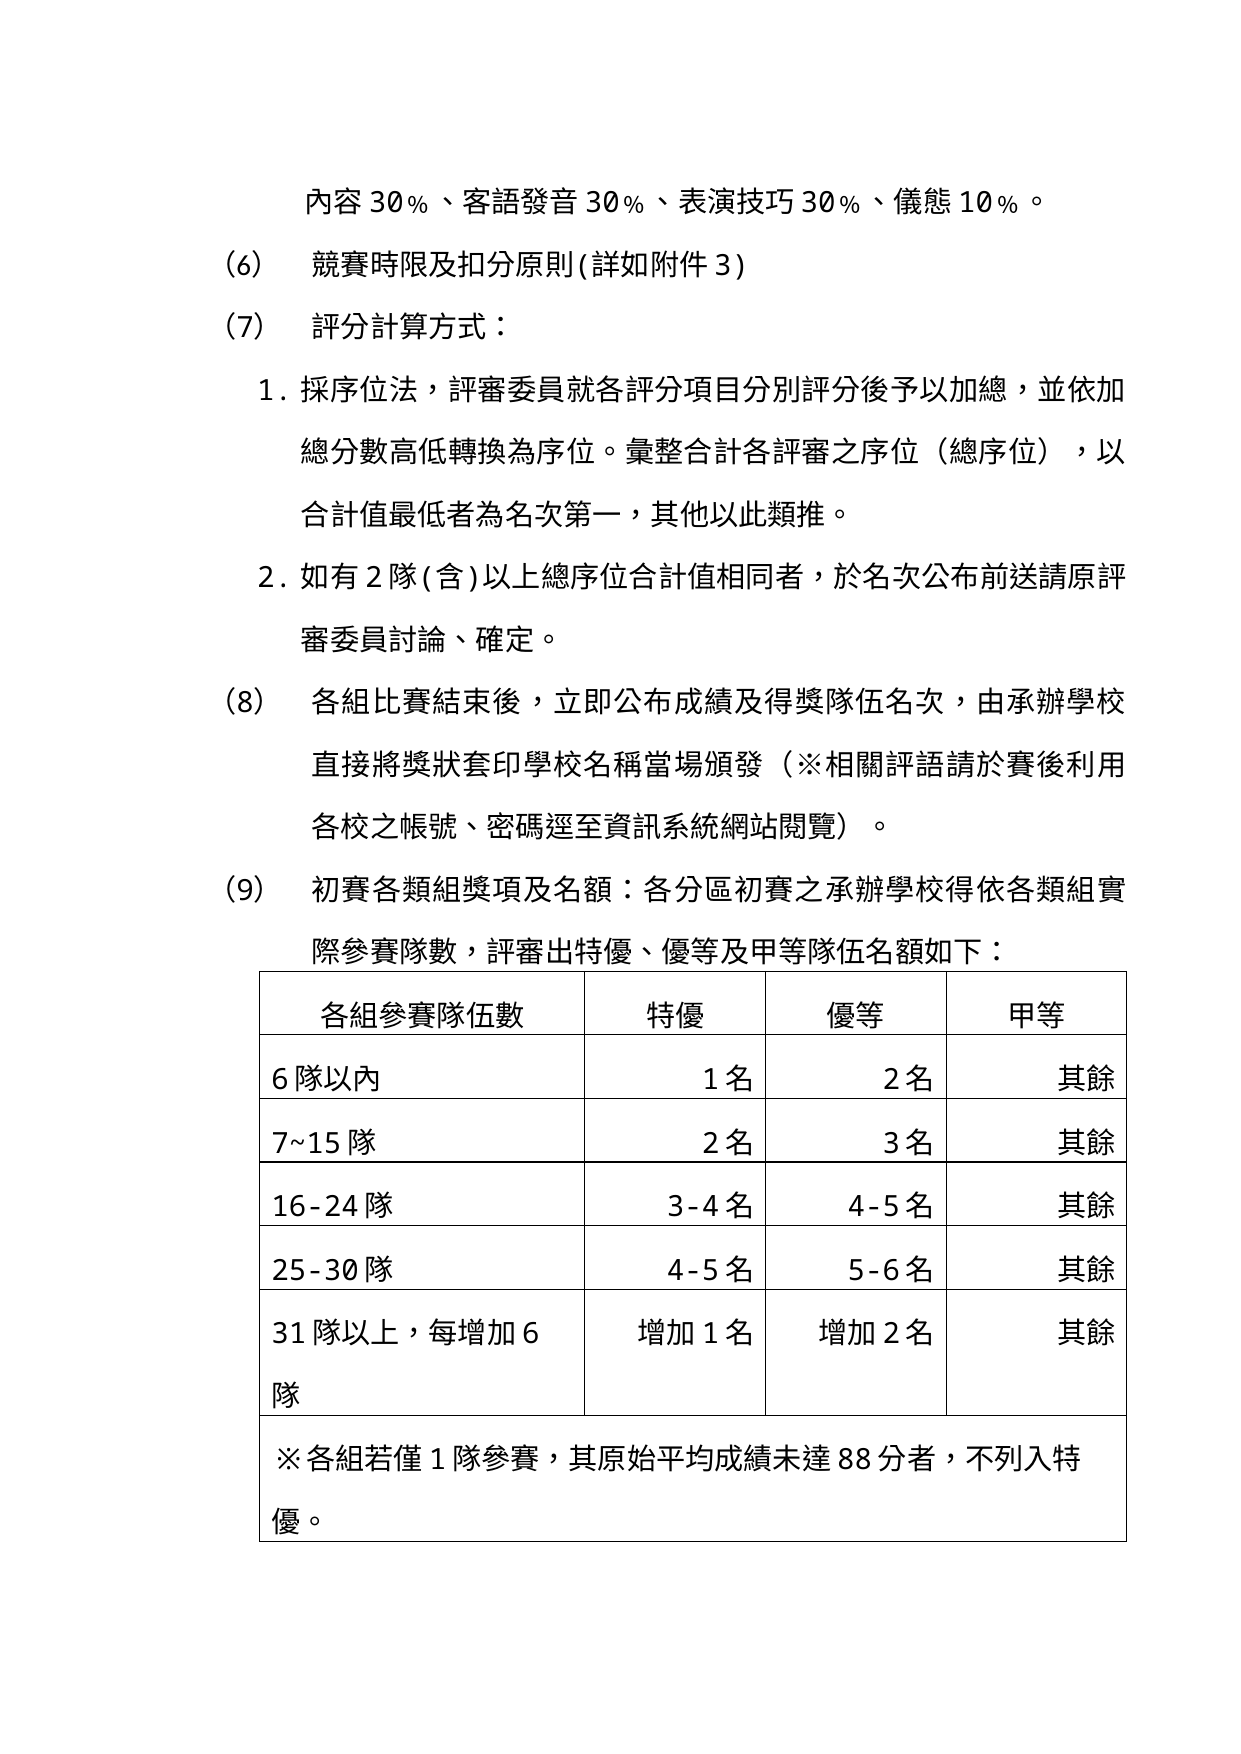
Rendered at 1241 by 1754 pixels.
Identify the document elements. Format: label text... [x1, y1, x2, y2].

table_cell 4-5名 [585, 1226, 765, 1288]
list 評分計算方式： [207, 283, 1128, 346]
table_cell 其餘 [947, 1099, 1126, 1161]
table_cell 其餘 [947, 1163, 1126, 1225]
table_header 特優 [585, 972, 765, 1034]
list 競賽時限及扣分原則(詳如附件3) [207, 221, 1128, 283]
table_cell 1名 [585, 1035, 765, 1098]
table_header 各組參賽隊伍數 [260, 972, 584, 1034]
table_cell 3名 [766, 1099, 946, 1161]
text 內容30﹪、客語發音30﹪、表演技巧30﹪、儀態10﹪。 [304, 158, 1128, 221]
table_cell 增加1名 [585, 1290, 765, 1414]
list 採序位法，評審委員就各評分項目分別評分後予以加總，並依加總分數高低轉換為序位。彙整合計各評審之序位（總序位），以合計值最低者為名次第一，其他以此類推。 [257, 346, 1128, 533]
table_header 甲等 [947, 972, 1126, 1034]
table_cell 2名 [585, 1099, 765, 1161]
table_cell 25-30隊 [260, 1226, 584, 1288]
table_cell 16-24隊 [260, 1163, 584, 1225]
table_cell 6隊以內 [260, 1035, 584, 1098]
table_cell 3-4名 [585, 1163, 765, 1225]
list 如有2隊(含)以上總序位合計值相同者，於名次公布前送請原評審委員討論、確定。 [257, 533, 1128, 658]
table_cell 5-6名 [766, 1226, 946, 1288]
table_cell 4-5名 [766, 1163, 946, 1225]
table_cell 7~15隊 [260, 1099, 584, 1161]
table_cell ※各組若僅1隊參賽，其原始平均成績未達88分者，不列入特優。 [260, 1416, 1126, 1541]
table_cell 增加2名 [766, 1290, 946, 1414]
table_cell 31隊以上，每增加6隊 [260, 1290, 584, 1414]
table_cell 2名 [766, 1035, 946, 1098]
table_cell 其餘 [947, 1290, 1126, 1414]
table_cell 其餘 [947, 1035, 1126, 1098]
list 各組比賽結束後，立即公布成績及得獎隊伍名次，由承辦學校直接將獎狀套印學校名稱當場頒發（※相關評語請於賽後利用各校之帳號、密碼逕至資訊系統網站閱覽）。 [207, 658, 1128, 846]
table_cell 其餘 [947, 1226, 1126, 1288]
table_header 優等 [766, 972, 946, 1034]
list 初賽各類組獎項及名額：各分區初賽之承辦學校得依各類組實際參賽隊數，評審出特優、優等及甲等隊伍名額如下： [207, 846, 1128, 971]
